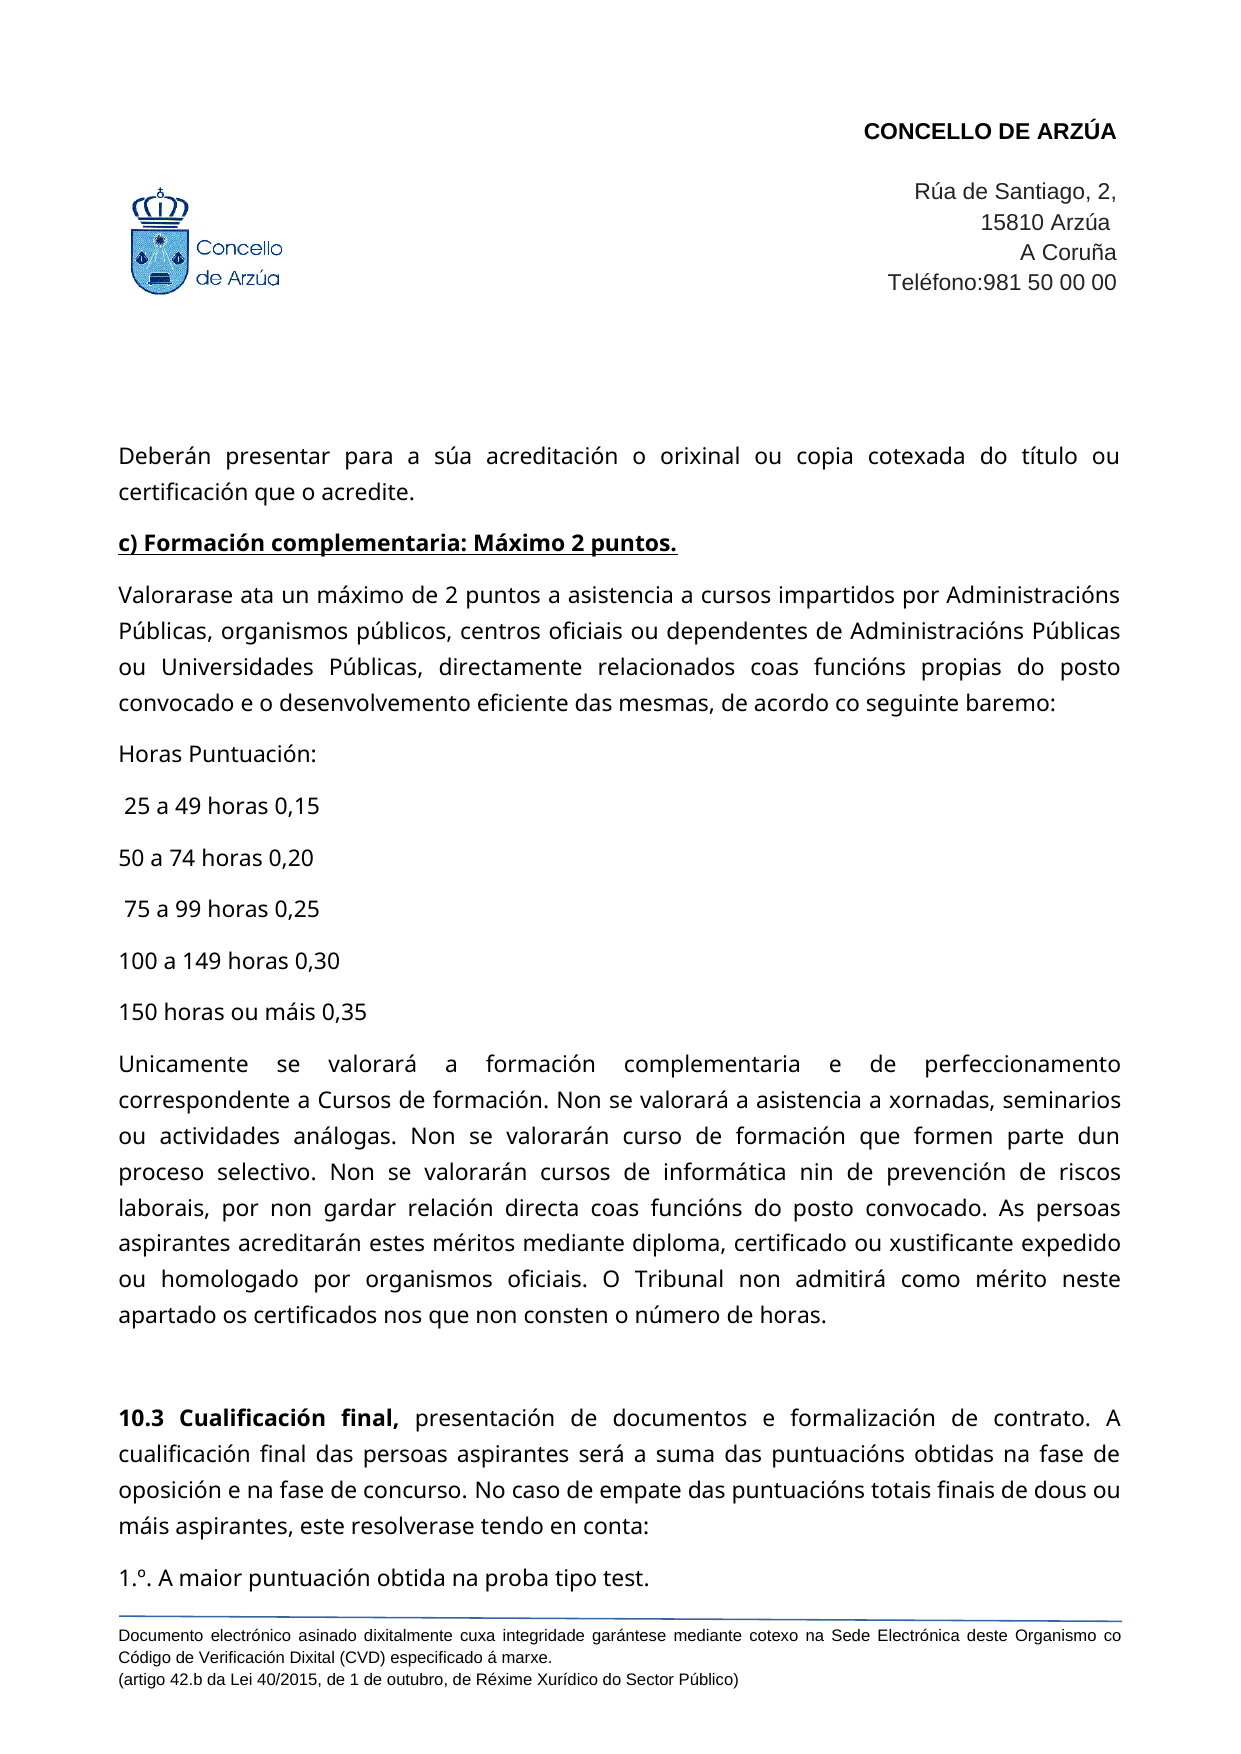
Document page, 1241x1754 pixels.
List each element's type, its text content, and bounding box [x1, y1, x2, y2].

text 100 a 149 horas 0,30 [118, 944, 1122, 976]
text 50 a 74 horas 0,20 [118, 841, 1122, 873]
text Unicamente se valorará a formación complementaria e de perfeccionamento correspondente a Cursos de formación. Non se valorará a asistencia a xornadas, seminarios ou actividades análogas. Non se valorarán curso de formación que formen parte dun proceso selectivo. Non se valorarán cursos de informática nin de prevención de riscos laborais, por non gardar relación directa coas funcións do posto convocado. As persoas aspirantes acreditarán estes méritos mediante diploma, certificado ou xustificante expedido ou homologado por organismos oficiais. O Tribunal non admitirá como mérito neste apartado os certificados nos que non consten o número de horas. [118, 1048, 1122, 1331]
text 25 a 49 horas 0,15 [118, 790, 1122, 821]
text 150 horas ou máis 0,35 [118, 996, 1122, 1027]
text 1.º. A maior puntuación obtida na proba tipo test. [118, 1562, 1122, 1593]
text c) Formación complementaria: Máximo 2 puntos. [118, 527, 1122, 559]
text Horas Puntuación: [118, 738, 1122, 769]
text Deberán presentar para a súa acreditación o orixinal ou copia cotexada do título ou certificación que o acredite. [118, 440, 1122, 507]
text 10.3 Cualificación final, presentación de documentos e formalización de contrato. A cualificación final das persoas aspirantes será a suma das puntuacións obtidas na fase de oposición e na fase de concurso. No caso de empate das puntuacións totais finais de dous ou máis aspirantes, este resolverase tendo en conta: [118, 1402, 1122, 1541]
text 75 a 99 horas 0,25 [118, 893, 1122, 924]
text Valorarase ata un máximo de 2 puntos a asistencia a cursos impartidos por Administracións Públicas, organismos públicos, centros oficiais ou dependentes de Administracións Públicas ou Universidades Públicas, directamente relacionados coas funcións propias do posto convocado e o desenvolvemento eficiente das mesmas, de acordo co seguinte baremo: [118, 579, 1122, 718]
